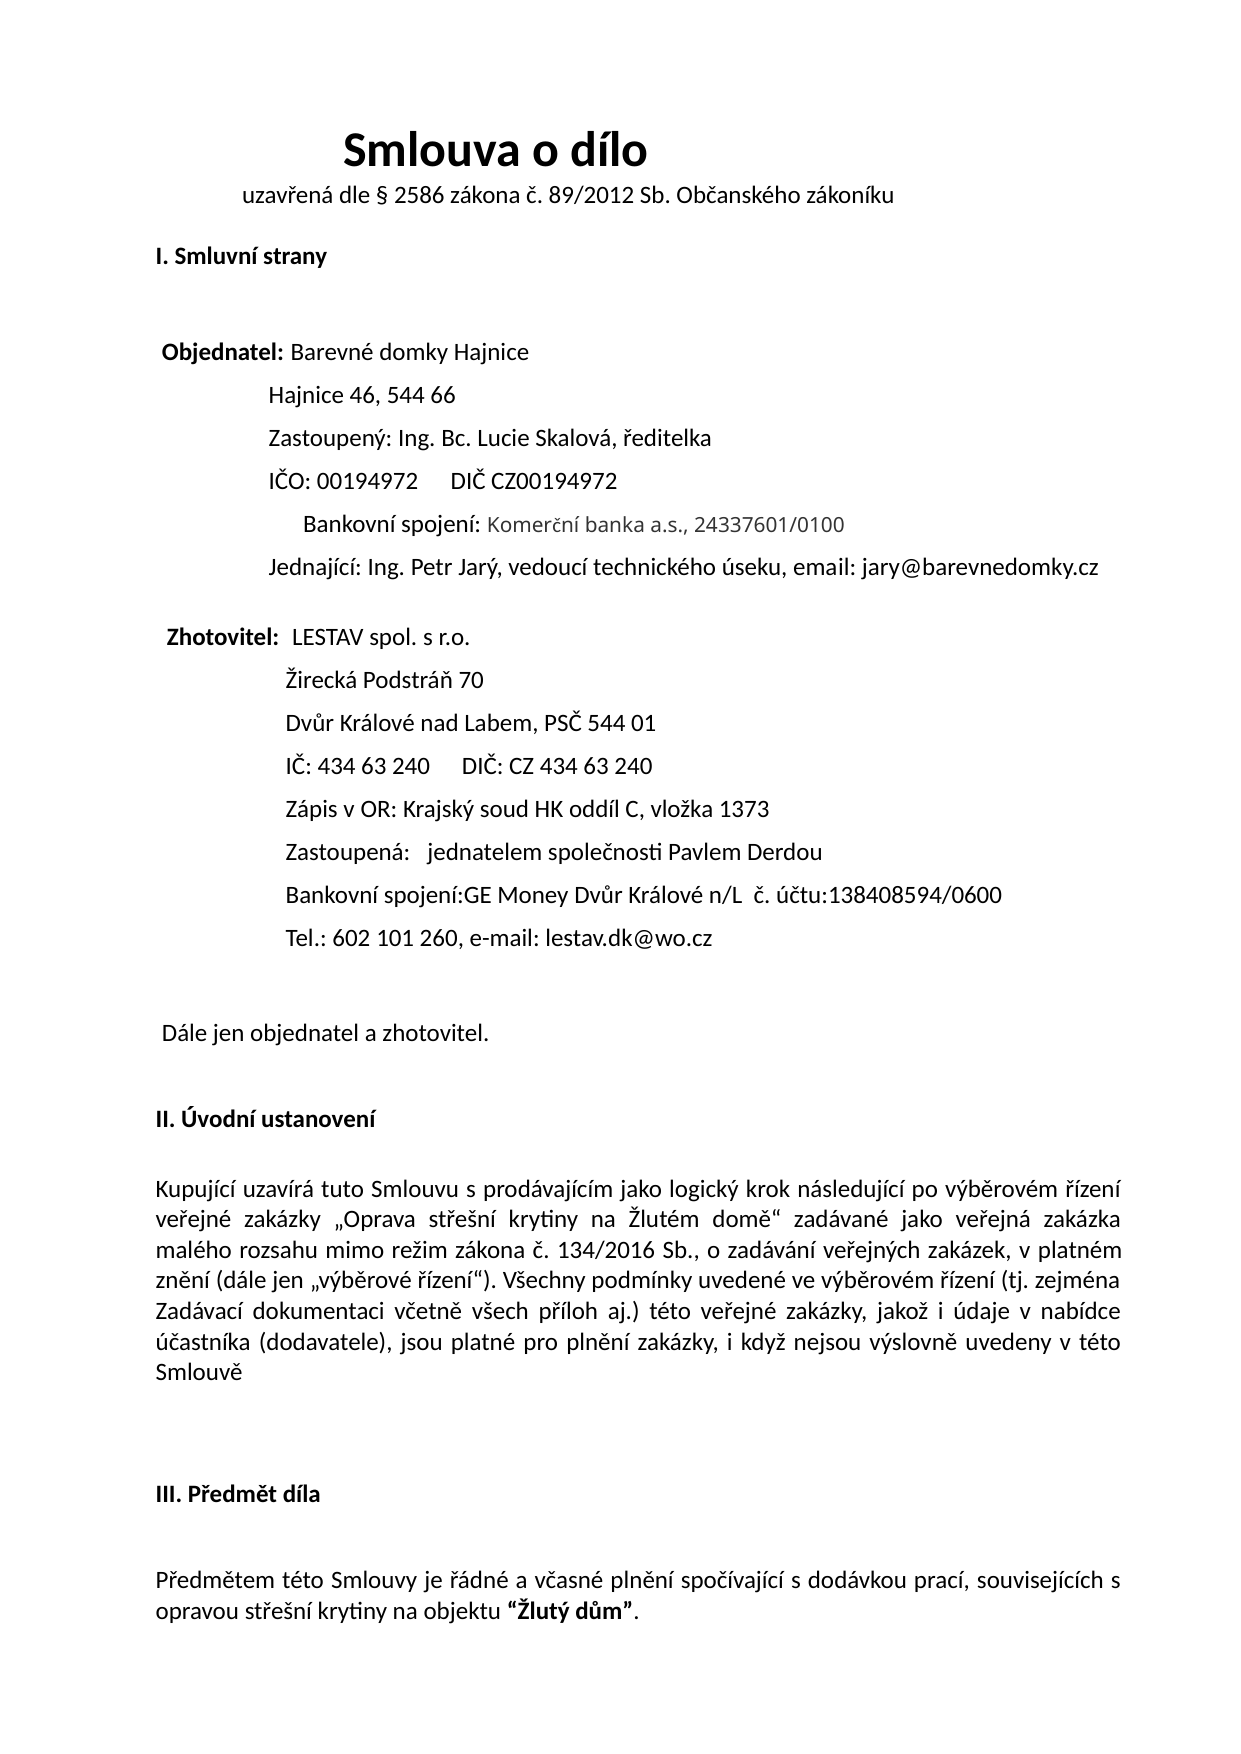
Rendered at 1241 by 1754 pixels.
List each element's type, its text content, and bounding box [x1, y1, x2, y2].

text Dvůr Králové nad Labem, PSČ 544 01 [155, 707, 1122, 737]
text Dále jen objednatel a zhotovitel. [155, 1018, 1122, 1048]
text IČ: 434 63 240 DIČ: CZ 434 63 240 [155, 750, 1122, 780]
text Zastoupený: Ing. Bc. Lucie Skalová, ředitelka [155, 422, 1122, 453]
text II. Úvodní ustanovení [155, 1104, 1122, 1134]
text Zhotovitel: LESTAV spol. s r.o. [155, 621, 1122, 651]
text uzavřená dle § 2586 zákona č. 89/2012 Sb. Občanského zákoníku [118, 179, 1122, 210]
text Předmětem této Smlouvy je řádné a včasné plnění spočívající s dodávkou prací, souvisejících s opravou střešní krytiny na objektu “Žlutý dům”. [155, 1564, 1122, 1625]
text Bankovní spojení:GE Money Dvůr Králové n/L č. účtu:138408594/0600 [155, 879, 1122, 909]
text Tel.: 602 101 260, e-mail: lestav.dk@wo.cz [155, 922, 1122, 952]
text I. Smluvní strany [155, 241, 1122, 271]
text Kupující uzavírá tuto Smlouvu s prodávajícím jako logický krok následující po výběrovém řízení veřejné zakázky „Oprava střešní krytiny na Žlutém domě“ zadávané jako veřejná zakázka malého rozsahu mimo režim zákona č. 134/2016 Sb., o zadávání veřejných zakázek, v platném znění (dále jen „výběrové řízení“). Všechny podmínky uvedené ve výběrovém řízení (tj. zejména Zadávací dokumentaci včetně všech příloh aj.) této veřejné zakázky, jakož i údaje v nabídce účastníka (dodavatele), jsou platné pro plnění zakázky, i když nejsou výslovně uvedeny v této Smlouvě [155, 1173, 1122, 1387]
text IČO: 00194972 DIČ CZ00194972 [155, 465, 1122, 496]
text Jednající: Ing. Petr Jarý, vedoucí technického úseku, email: jary@barevnedomky.cz [155, 551, 1122, 582]
text Hajnice 46, 544 66 [155, 379, 1122, 410]
text Smlouva o dílo [118, 118, 1122, 179]
text Zápis v OR: Krajský soud HK oddíl C, vložka 1373 [155, 793, 1122, 823]
text Objednatel: Barevné domky Hajnice [155, 336, 1122, 367]
text III. Předmět díla [155, 1478, 1122, 1509]
text Zastoupená: jednatelem společnosti Pavlem Derdou [155, 836, 1122, 866]
text Bankovní spojení: Komerční banka a.s., 24337601/0100 [155, 508, 1122, 539]
text Žirecká Podstráň 70 [155, 664, 1122, 694]
